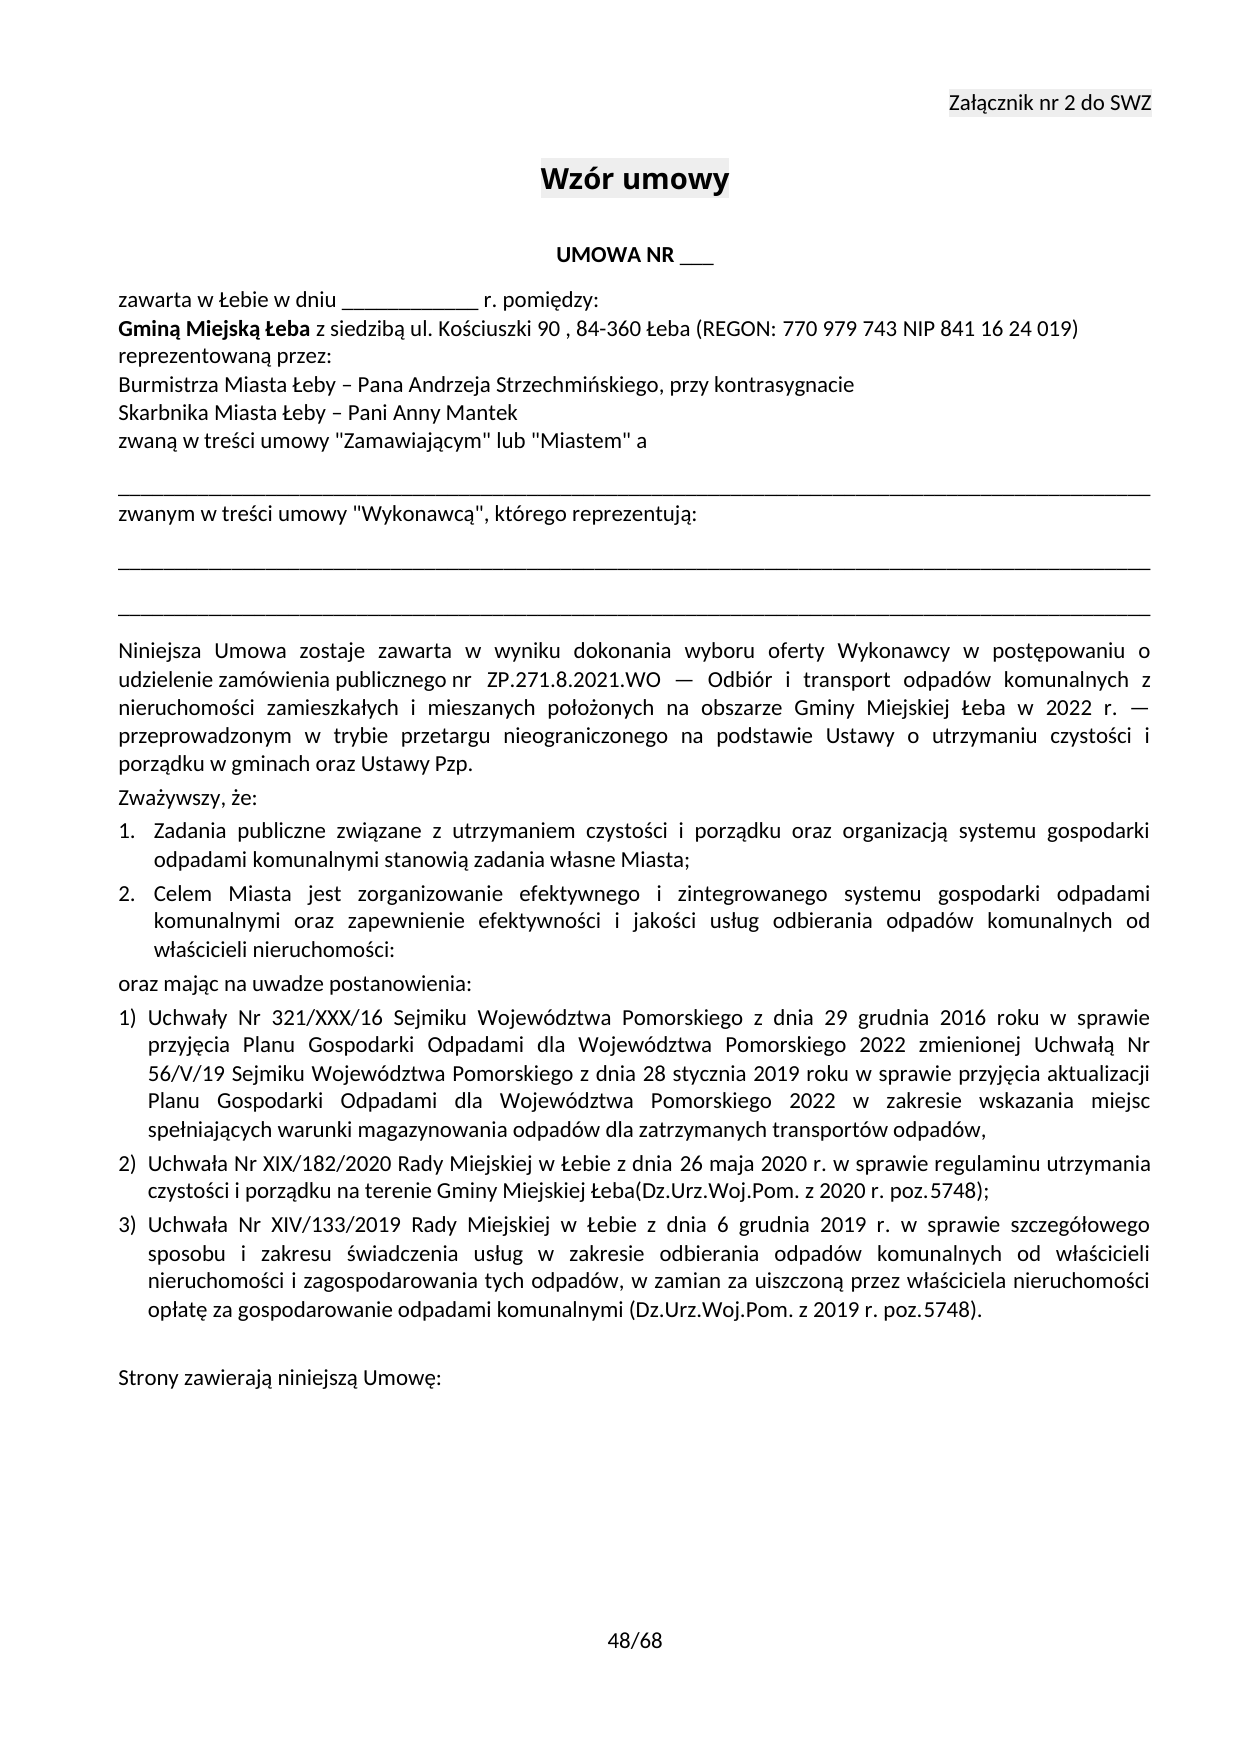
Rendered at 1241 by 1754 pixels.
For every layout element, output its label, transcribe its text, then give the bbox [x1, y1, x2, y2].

list Uchwały Nr 321/XXX/16 Sejmiku Województwa Pomorskiego z dnia 29 grudnia 2016 roku w sprawie przyjęcia Planu Gospodarki Odpadami dla Województwa Pomorskiego 2022 zmienionej Uchwałą Nr 56/V/19 Sejmiku Województwa Pomorskiego z dnia 28 stycznia 2019 roku w sprawie przyjęcia aktualizacji Planu Gospodarki Odpadami dla Województwa Pomorskiego 2022 w zakresie wskazania miejsc spełniających warunki magazynowania odpadów dla zatrzymanych transportów odpadów, [118, 1003, 1152, 1143]
list Celem Miasta jest zorganizowanie efektywnego i zintegrowanego systemu gospodarki odpadami komunalnymi oraz zapewnienie efektywności i jakości usług odbierania odpadów komunalnych od właścicieli nieruchomości: [118, 879, 1152, 963]
text Burmistrza Miasta Łeby – Pana Andrzeja Strzechmińskiego, przy kontrasygnacie [118, 370, 1152, 398]
text Gminą Miejską Łeba z siedzibą ul. Kościuszki 90 , 84-360 Łeba (REGON: 770 979 743 NIP 841 16 24 019) [118, 314, 1152, 342]
text zwaną w treści umowy "Zamawiającym" lub "Miastem" a [118, 426, 1152, 454]
text UMOWA NR ___ [118, 240, 1152, 268]
text Wzór umowy [729, 158, 1152, 198]
text Załącznik nr 2 do SWZ [118, 88, 1152, 117]
text reprezentowaną przez: [118, 342, 1152, 370]
text Skarbnika Miasta Łeby – Pani Anny Mantek [118, 398, 1152, 426]
list Uchwała Nr XIX/182/2020 Rady Miejskiej w Łebie z dnia 26 maja 2020 r. w sprawie regulaminu utrzymania czystości i porządku na terenie Gminy Miejskiej Łeba(Dz.Urz.Woj.Pom. z 2020 r. poz.5748); [118, 1149, 1152, 1205]
text Wzór umowy [118, 158, 541, 198]
text Niniejsza Umowa zostaje zawarta w wyniku dokonania wyboru oferty Wykonawcy w postępowaniu o udzielenie zamówienia publicznego nr ZP.271.8.2021.WO — Odbiór i transport odpadów komunalnych z nieruchomości zamieszkałych i mieszanych położonych na obszarze Gminy Miejskiej Łeba w 2022 r. — przeprowadzonym w trybie przetargu nieograniczonego na podstawie Ustawy o utrzymaniu czystości i porządku w gminach oraz Ustawy Pzp. [118, 637, 1152, 777]
list Zadania publiczne związane z utrzymaniem czystości i porządku oraz organizacją systemu gospodarki odpadami komunalnymi stanowią zadania własne Miasta; [118, 817, 1152, 873]
text oraz mając na uwadze postanowienia: [118, 969, 1152, 997]
text Strony zawierają niniejszą Umowę: [118, 1363, 1152, 1391]
list Uchwała Nr XIV/133/2019 Rady Miejskiej w Łebie z dnia 6 grudnia 2019 r. w sprawie szczegółowego sposobu i zakresu świadczenia usług w zakresie odbierania odpadów komunalnych od właścicieli nieruchomości i zagospodarowania tych odpadów, w zamian za uiszczoną przez właściciela nieruchomości opłatę za gospodarowanie odpadami komunalnymi (Dz.Urz.Woj.Pom. z 2019 r. poz.5748). [118, 1211, 1152, 1323]
text zawarta w Łebie w dniu ____________ r. pomiędzy: [118, 286, 1152, 314]
text Zważywszy, że: [118, 783, 1152, 811]
text zwanym w treści umowy "Wykonawcą", którego reprezentują: [118, 499, 1152, 527]
